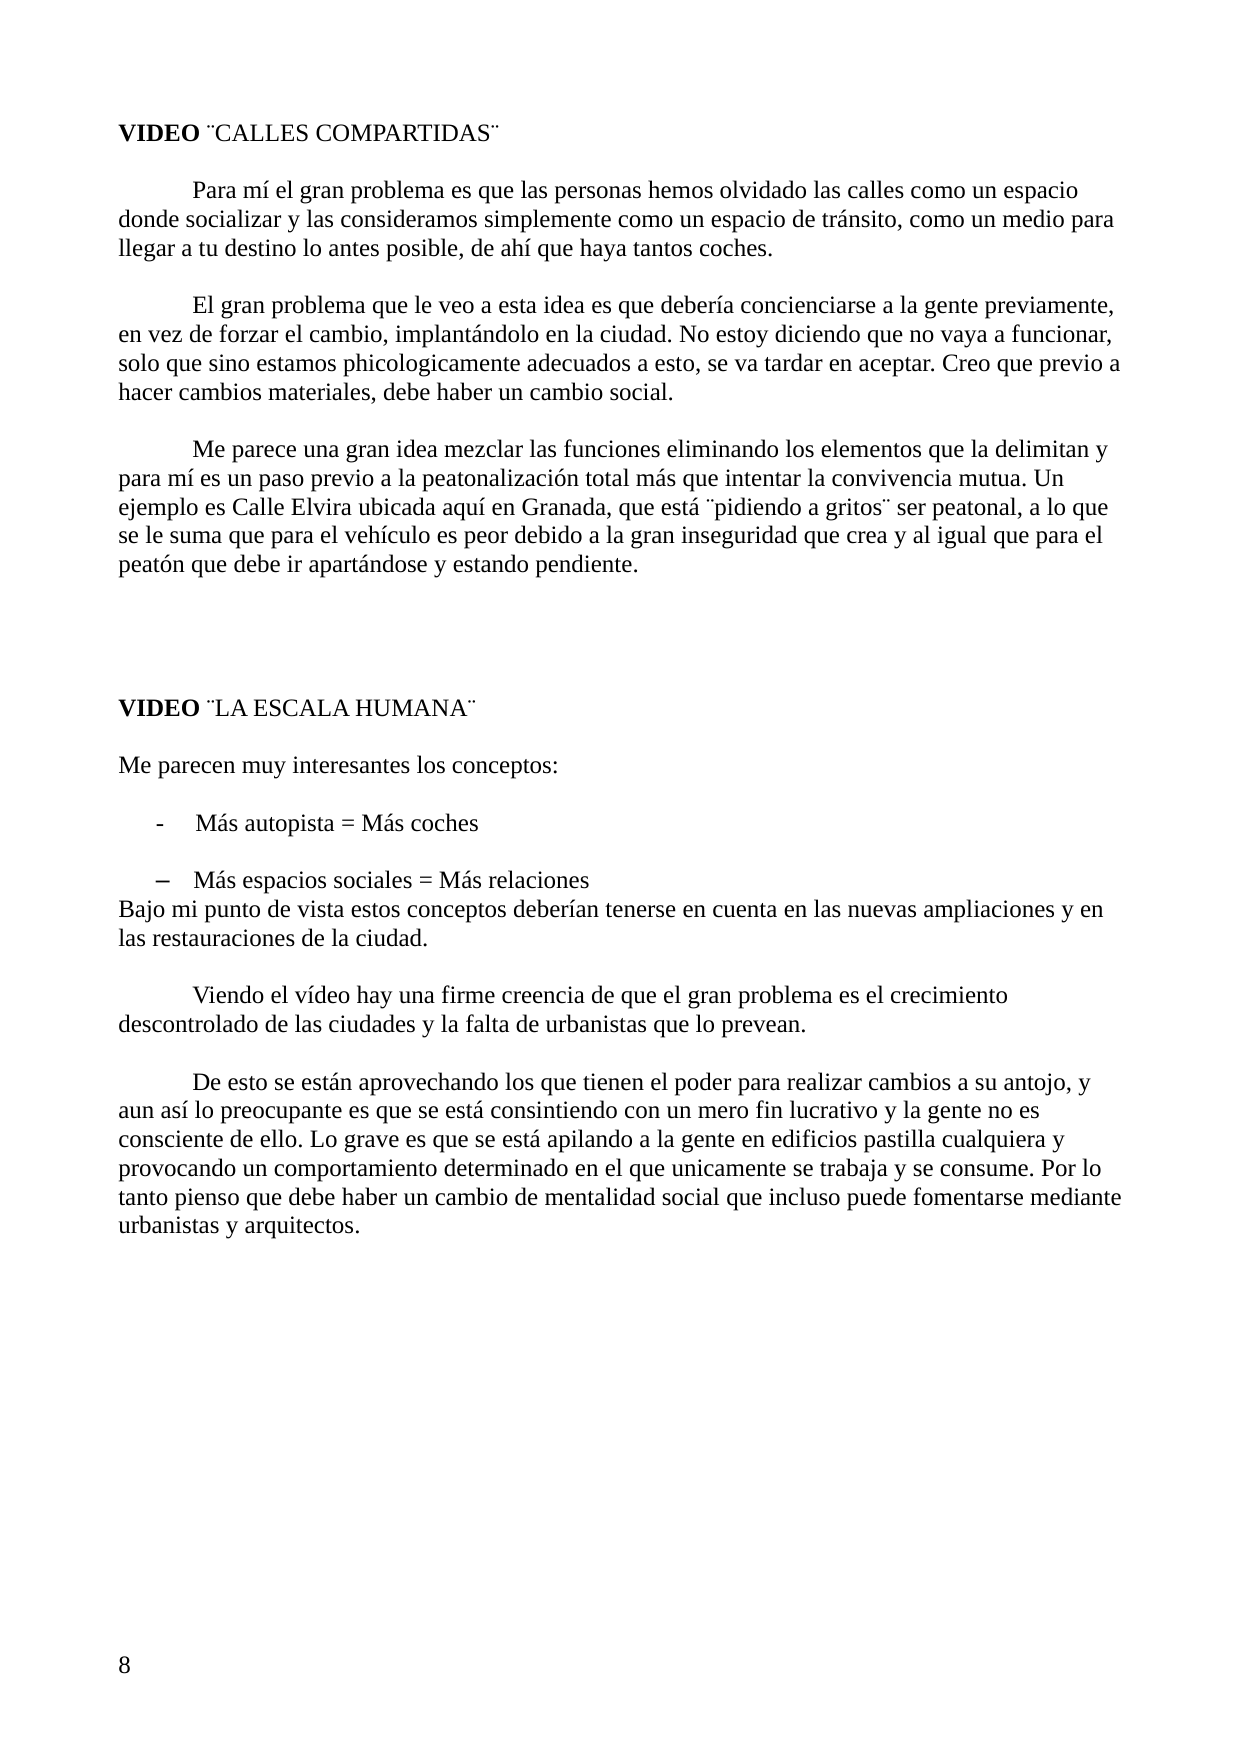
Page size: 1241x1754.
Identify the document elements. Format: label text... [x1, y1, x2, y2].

text Viendo el vídeo hay una firme creencia de que el gran problema es el crecimiento descontrolado de las ciudades y la falta de urbanistas que lo prevean. [118, 981, 1122, 1038]
text VIDEO ¨LA ESCALA HUMANA¨ [118, 693, 1122, 722]
text VIDEO ¨CALLES COMPARTIDAS¨ [118, 118, 1122, 147]
text De esto se están aprovechando los que tienen el poder para realizar cambios a su antojo, y aun así lo preocupante es que se está consintiendo con un mero fin lucrativo y la gente no es consciente de ello. Lo grave es que se está apilando a la gente en edificios pastilla cualquiera y provocando un comportamiento determinado en el que unicamente se trabaja y se consume. Por lo tanto pienso que debe haber un cambio de mentalidad social que incluso puede fomentarse mediante urbanistas y arquitectos. [118, 1067, 1122, 1239]
list Más espacios sociales = Más relaciones [156, 866, 1122, 894]
text El gran problema que le veo a esta idea es que debería concienciarse a la gente previamente, en vez de forzar el cambio, implantándolo en la ciudad. No estoy diciendo que no vaya a funcionar, solo que sino estamos phicologicamente adecuados a esto, se va tardar en aceptar. Creo que previo a hacer cambios materiales, debe haber un cambio social. [118, 291, 1122, 406]
text Me parece una gran idea mezclar las funciones eliminando los elementos que la delimitan y para mí es un paso previo a la peatonalización total más que intentar la convivencia mutua. Un ejemplo es Calle Elvira ubicada aquí en Granada, que está ¨pidiendo a gritos¨ ser peatonal, a lo que se le suma que para el vehículo es peor debido a la gran inseguridad que crea y al igual que para el peatón que debe ir apartándose y estando pendiente. [118, 434, 1122, 578]
text Me parecen muy interesantes los conceptos: [118, 751, 1122, 779]
text Para mí el gran problema es que las personas hemos olvidado las calles como un espacio donde socializar y las consideramos simplemente como un espacio de tránsito, como un medio para llegar a tu destino lo antes posible, de ahí que haya tantos coches. [118, 176, 1122, 262]
text Bajo mi punto de vista estos conceptos deberían tenerse en cuenta en las nuevas ampliaciones y en las restauraciones de la ciudad. [118, 894, 1122, 952]
text - Más autopista = Más coches [118, 808, 1122, 837]
